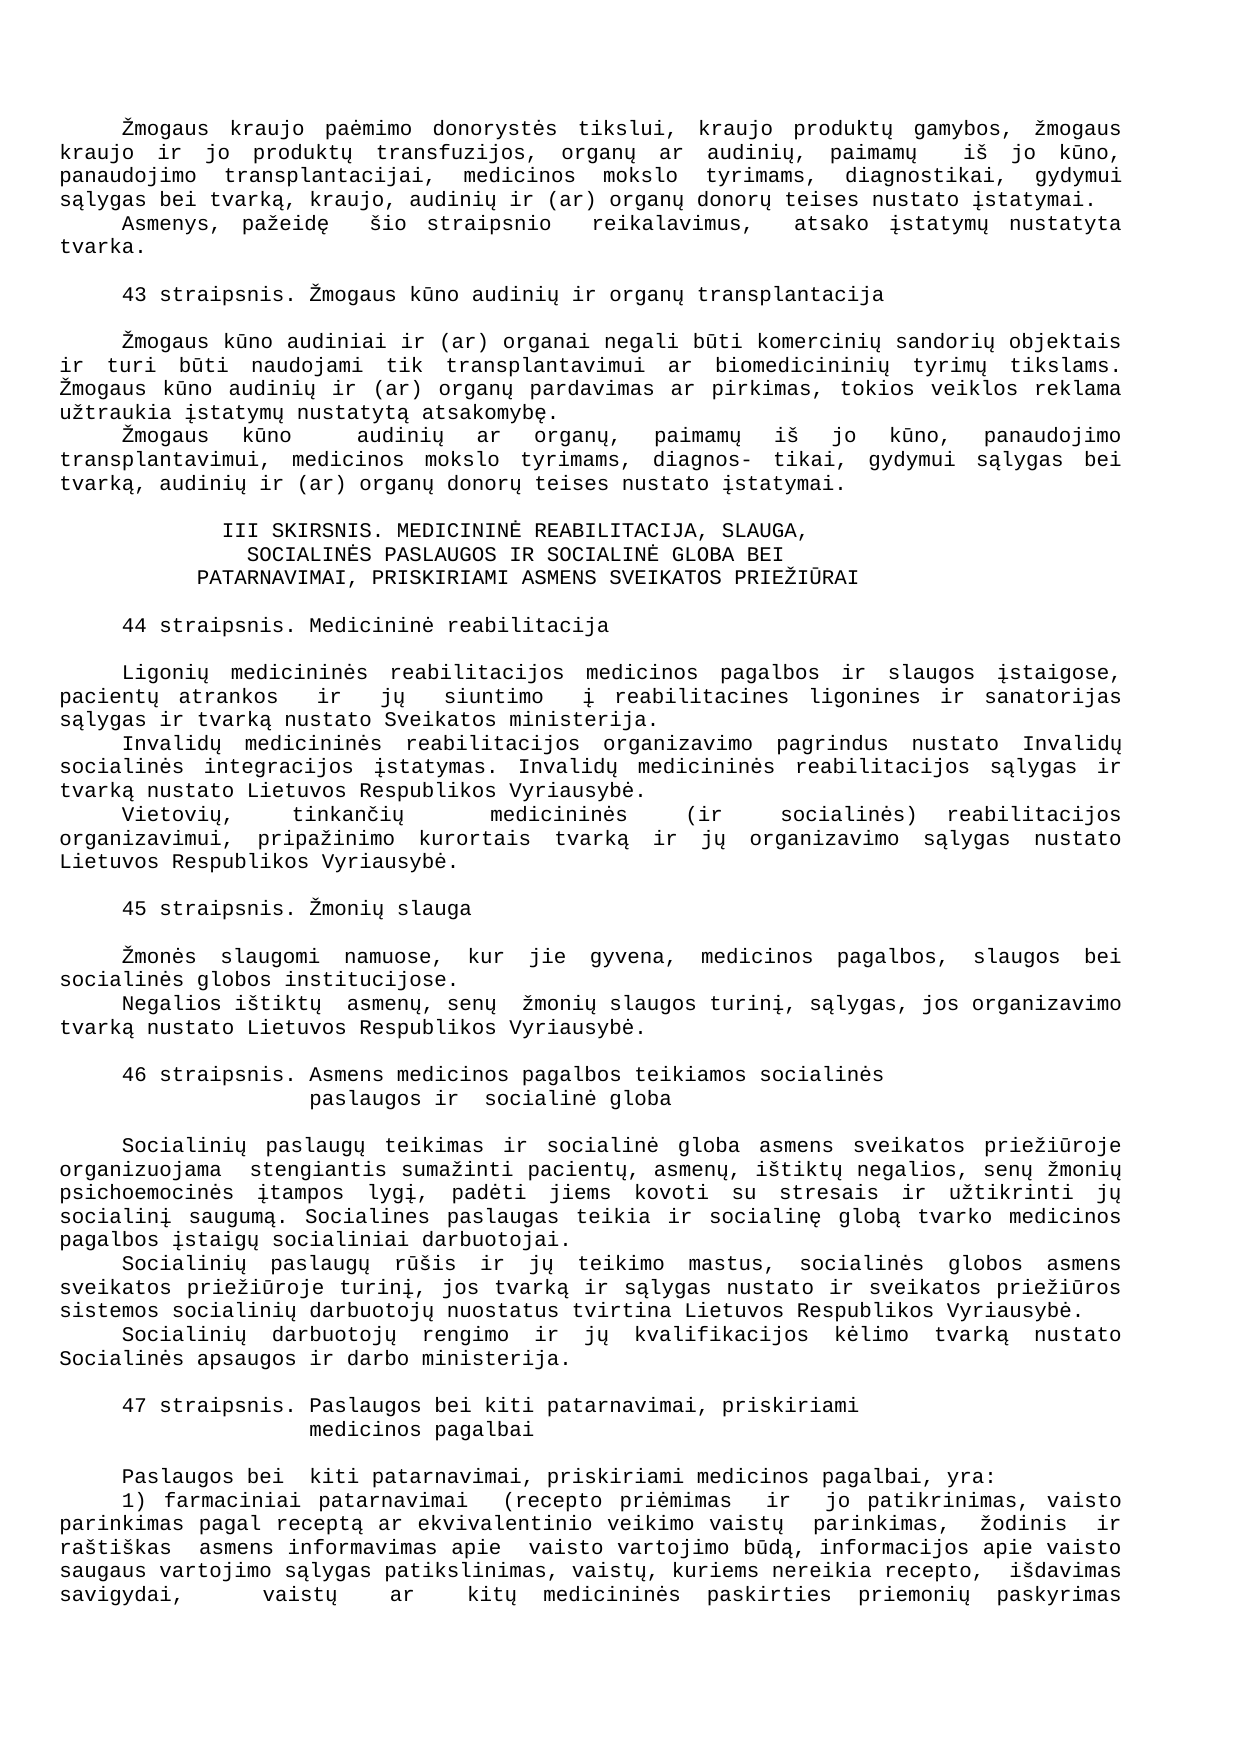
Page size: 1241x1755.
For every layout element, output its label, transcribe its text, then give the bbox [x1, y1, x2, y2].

text Asmenys, pažeidę šio straipsnio reikalavimus, atsako įstatymų nustatyta tvarka. [59, 213, 1122, 260]
text 46 straipsnis. Asmens medicinos pagalbos teikiamos socialinės [59, 1064, 1122, 1088]
text 1) farmaciniai patarnavimai (recepto priėmimas ir jo patikrinimas, vaisto parinkimas pagal receptą ar ekvivalentinio veikimo vaistų parinkimas, žodinis ir raštiškas asmens informavimas apie vaisto vartojimo būdą, informacijos apie vaisto saugaus vartojimo sąlygas patikslinimas, vaistų, kuriems nereikia recepto, išdavimas savigydai, vaistų ar kitų medicininės paskirties priemonių paskyrimas [59, 1489, 1122, 1608]
text SOCIALINĖS PASLAUGOS IR SOCIALINĖ GLOBA BEI [59, 544, 1122, 567]
text Vietovių, tinkančių medicininės (ir socialinės) reabilitacijos organizavimui, pripažinimo kurortais tvarką ir jų organizavimo sąlygas nustato Lietuvos Respublikos Vyriausybė. [59, 804, 1122, 875]
text Žmogaus kraujo paėmimo donorystės tikslui, kraujo produktų gamybos, žmogaus kraujo ir jo produktų transfuzijos, organų ar audinių, paimamų iš jo kūno, panaudojimo transplantacijai, medicinos mokslo tyrimams, diagnostikai, gydymui sąlygas bei tvarką, kraujo, audinių ir (ar) organų donorų teises nustato įstatymai. [59, 118, 1122, 213]
text Invalidų medicininės reabilitacijos organizavimo pagrindus nustato Invalidų socialinės integracijos įstatymas. Invalidų medicininės reabilitacijos sąlygas ir tvarką nustato Lietuvos Respublikos Vyriausybė. [59, 733, 1122, 804]
text 43 straipsnis. Žmogaus kūno audinių ir organų transplantacija [59, 284, 1122, 307]
text Žmogaus kūno audiniai ir (ar) organai negali būti komercinių sandorių objektais ir turi būti naudojami tik transplantavimui ar biomedicininių tyrimų tikslams. Žmogaus kūno audinių ir (ar) organų pardavimas ar pirkimas, tokios veiklos reklama užtraukia įstatymų nustatytą atsakomybę. [59, 331, 1122, 426]
text III SKIRSNIS. MEDICININĖ REABILITACIJA, SLAUGA, [59, 520, 1122, 544]
text Žmogaus kūno audinių ar organų, paimamų iš jo kūno, panaudojimo transplantavimui, medicinos mokslo tyrimams, diagnos- tikai, gydymui sąlygas bei tvarką, audinių ir (ar) organų donorų teises nustato įstatymai. [59, 426, 1122, 496]
text paslaugos ir socialinė globa [59, 1088, 1122, 1111]
text Žmonės slaugomi namuose, kur jie gyvena, medicinos pagalbos, slaugos bei socialinės globos institucijose. [59, 946, 1122, 993]
text Ligonių medicininės reabilitacijos medicinos pagalbos ir slaugos įstaigose, pacientų atrankos ir jų siuntimo į reabilitacines ligonines ir sanatorijas sąlygas ir tvarką nustato Sveikatos ministerija. [59, 662, 1122, 733]
text Socialinių paslaugų teikimas ir socialinė globa asmens sveikatos priežiūroje organizuojama stengiantis sumažinti pacientų, asmenų, ištiktų negalios, senų žmonių psichoemocinės įtampos lygį, padėti jiems kovoti su stresais ir užtikrinti jų socialinį saugumą. Socialines paslaugas teikia ir socialinę globą tvarko medicinos pagalbos įstaigų socialiniai darbuotojai. [59, 1135, 1122, 1253]
text 44 straipsnis. Medicininė reabilitacija [59, 615, 1122, 638]
text Negalios ištiktų asmenų, senų žmonių slaugos turinį, sąlygas, jos organizavimo tvarką nustato Lietuvos Respublikos Vyriausybė. [59, 993, 1122, 1040]
text 45 straipsnis. Žmonių slauga [59, 898, 1122, 922]
text PATARNAVIMAI, PRISKIRIAMI ASMENS SVEIKATOS PRIEŽIŪRAI [59, 567, 1122, 591]
text Paslaugos bei kiti patarnavimai, priskiriami medicinos pagalbai, yra: [59, 1466, 1122, 1489]
text Socialinių darbuotojų rengimo ir jų kvalifikacijos kėlimo tvarką nustato Socialinės apsaugos ir darbo ministerija. [59, 1324, 1122, 1371]
text medicinos pagalbai [59, 1419, 1122, 1442]
text 47 straipsnis. Paslaugos bei kiti patarnavimai, priskiriami [59, 1395, 1122, 1419]
text Socialinių paslaugų rūšis ir jų teikimo mastus, socialinės globos asmens sveikatos priežiūroje turinį, jos tvarką ir sąlygas nustato ir sveikatos priežiūros sistemos socialinių darbuotojų nuostatus tvirtina Lietuvos Respublikos Vyriausybė. [59, 1253, 1122, 1324]
